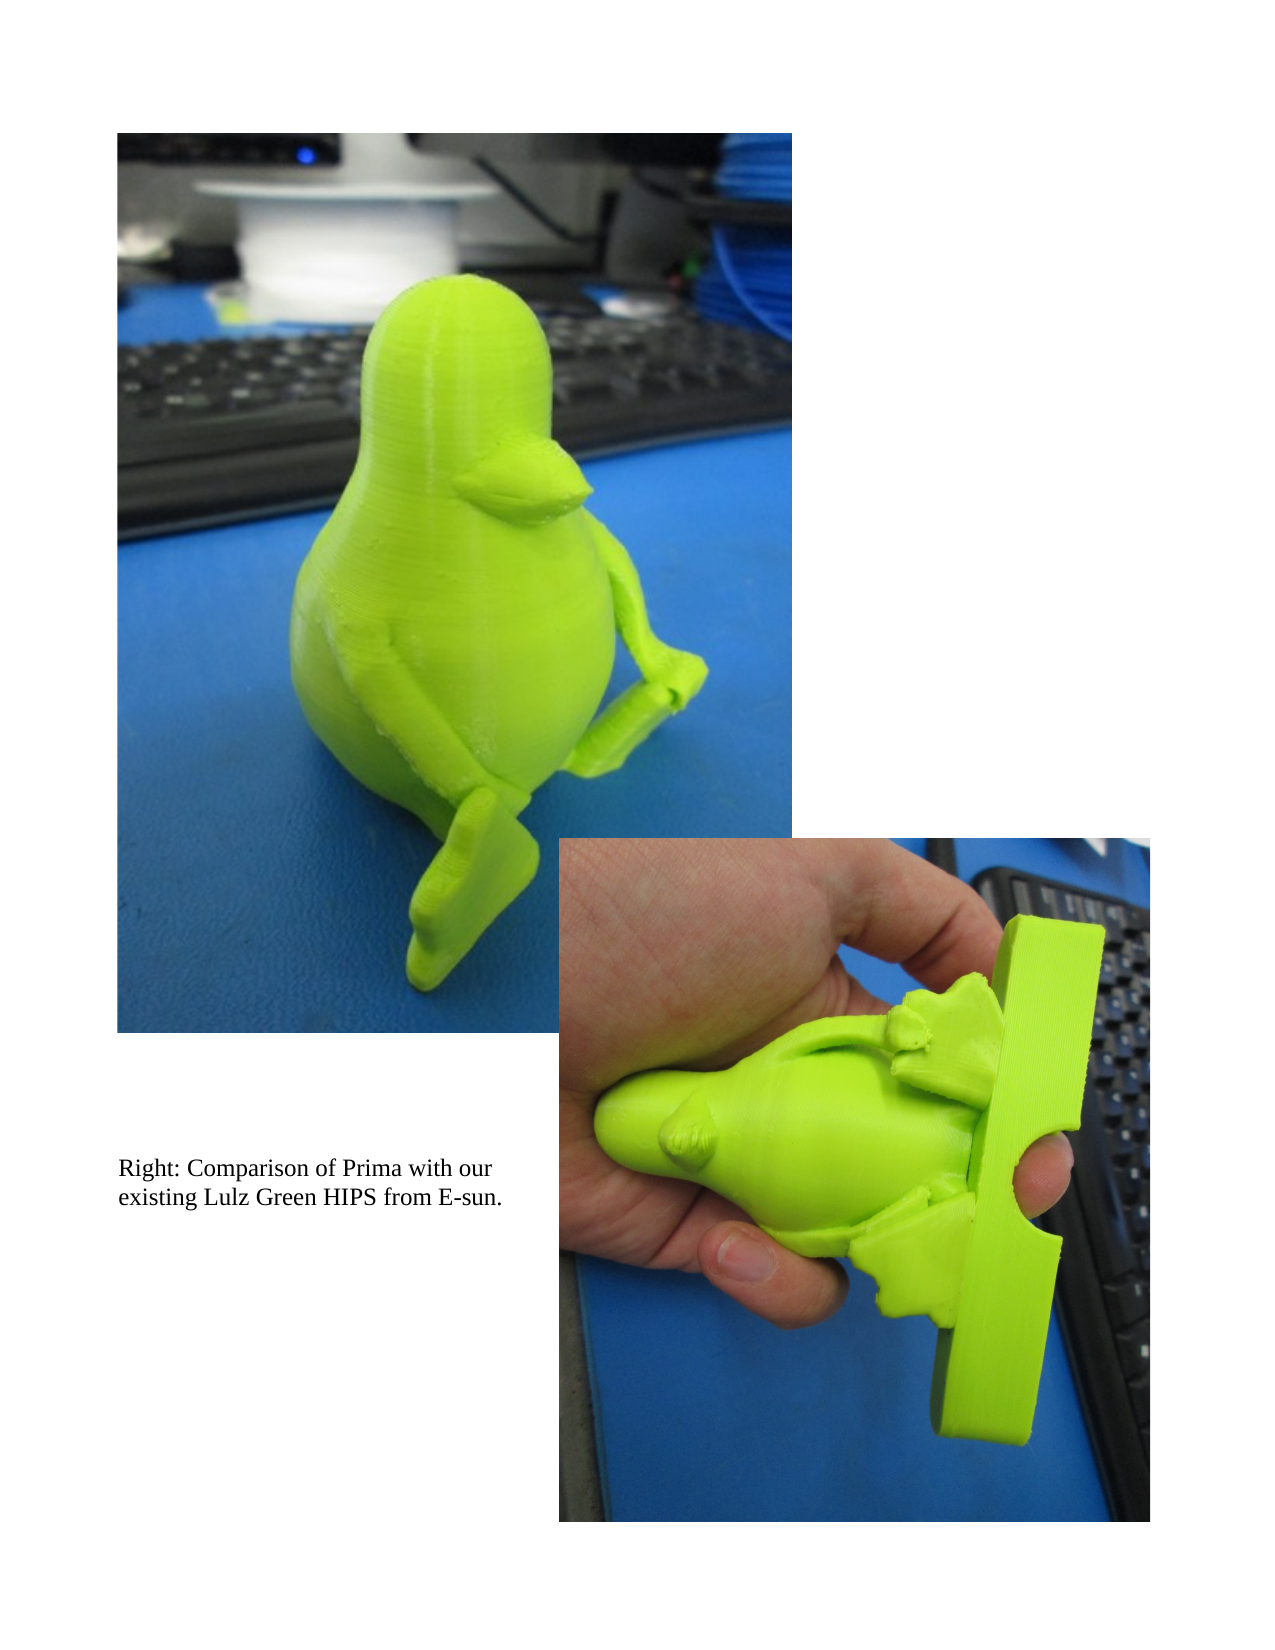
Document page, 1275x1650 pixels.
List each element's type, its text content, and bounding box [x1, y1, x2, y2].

text Right: Comparison of Prima with our existing Lulz Green HIPS from E-sun. [118, 1153, 559, 1211]
picture [117, 133, 1151, 1522]
